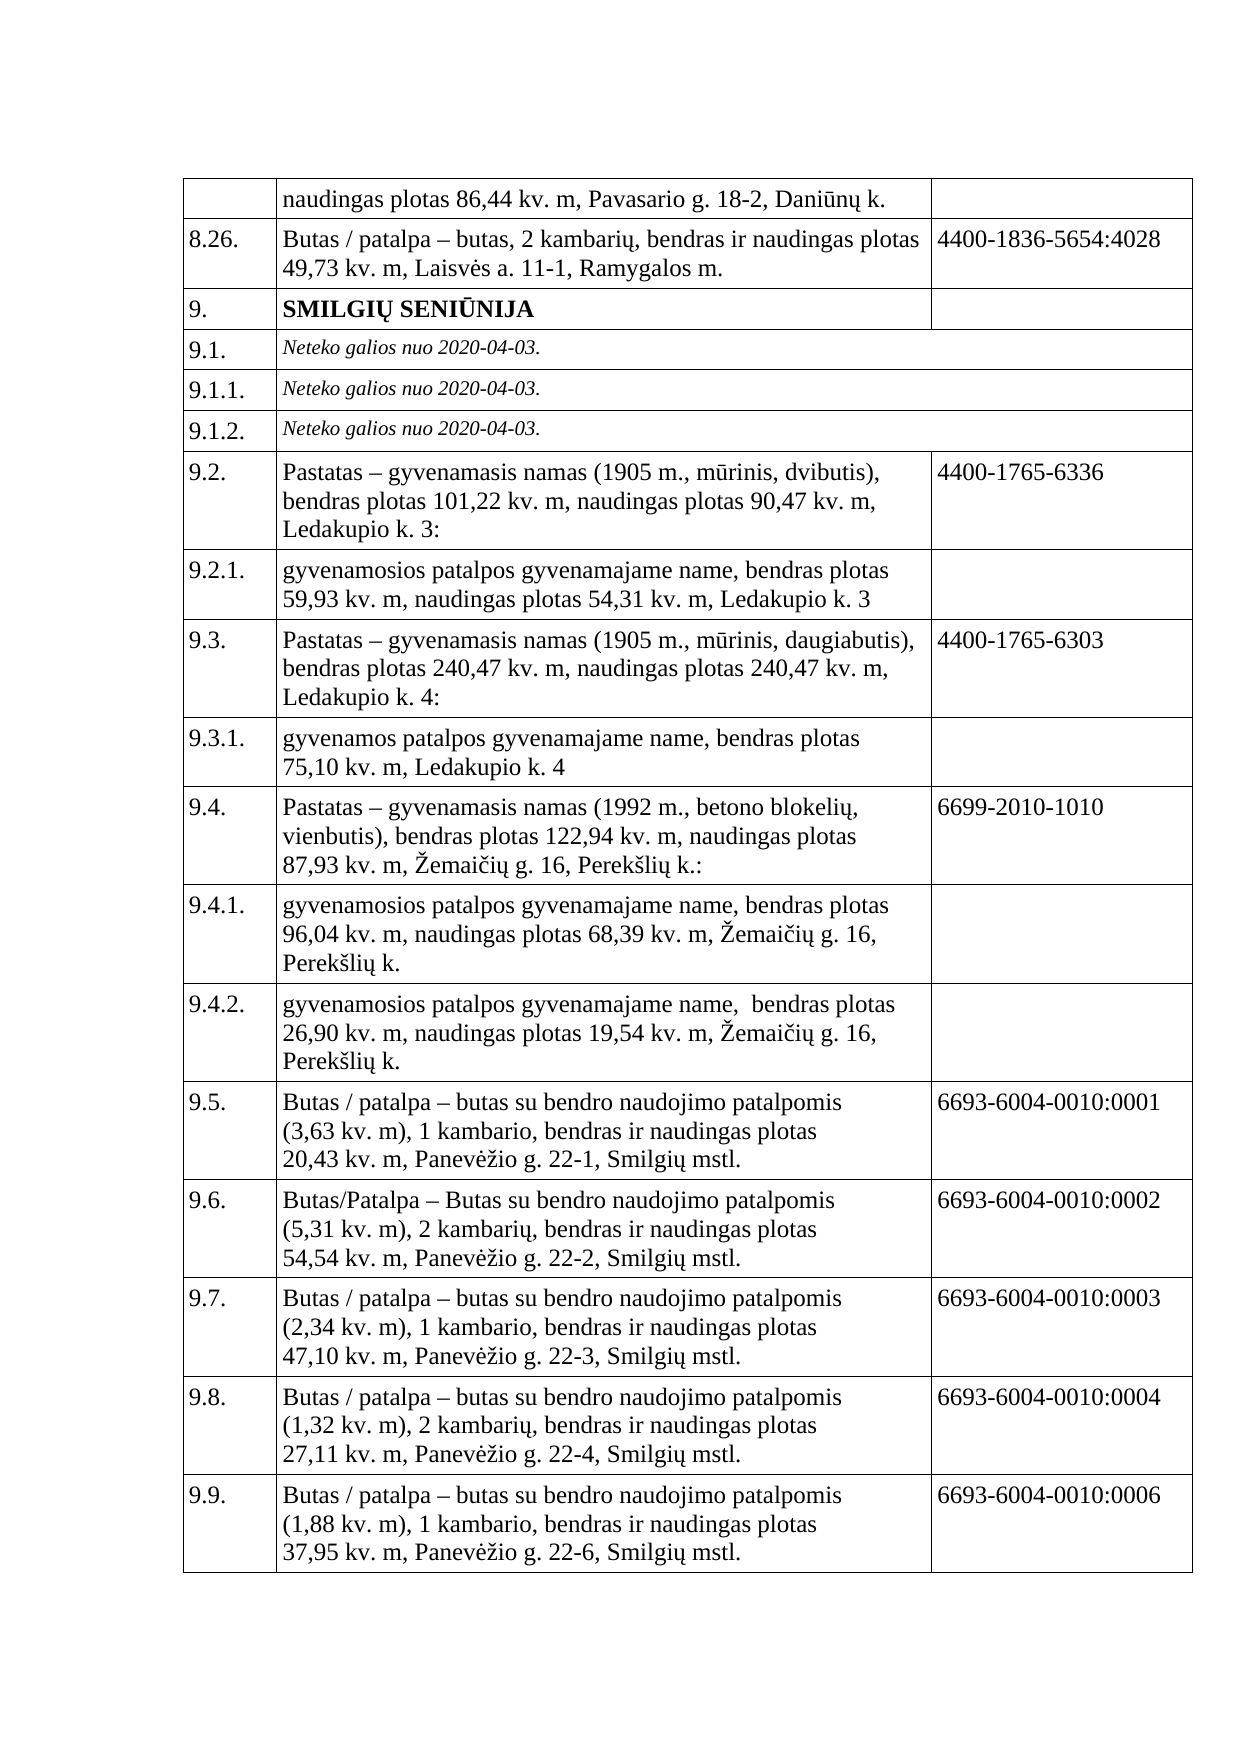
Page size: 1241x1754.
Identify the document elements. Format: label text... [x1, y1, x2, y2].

table_cell Pastatas – gyvenamasis namas (1905 m., mūrinis, daugiabutis), bendras plotas 240,47 kv. m, naudingas plotas 240,47 kv. m, Ledakupio k. 4: [277, 620, 931, 717]
table_cell gyvenamosios patalpos gyvenamajame name, bendras plotas 59,93 kv. m, naudingas plotas 54,31 kv. m, Ledakupio k. 3 [277, 550, 931, 618]
table_cell 6699-2010-1010 [932, 787, 1192, 884]
table_cell gyvenamos patalpos gyvenamajame name, bendras plotas 75,10 kv. m, Ledakupio k. 4 [277, 718, 931, 786]
table_cell gyvenamosios patalpos gyvenamajame name, bendras plotas 96,04 kv. m, naudingas plotas 68,39 kv. m, Žemaičių g. 16, Perekšlių k. [277, 885, 931, 983]
table_cell naudingas plotas 86,44 kv. m, Pavasario g. 18-2, Daniūnų k. [277, 179, 931, 218]
table_cell SMILGIŲ SENIŪNIJA [277, 289, 931, 328]
table_cell 9.1.2. [184, 411, 276, 451]
table_cell 8.26. [184, 219, 276, 288]
table_cell 9.5. [184, 1082, 276, 1179]
table_cell Neteko galios nuo 2020-04-03. [277, 370, 1192, 410]
table_cell 4400-1836-5654:4028 [932, 219, 1192, 288]
table_cell [932, 885, 1192, 983]
table_cell [932, 984, 1192, 1081]
table_cell Neteko galios nuo 2020-04-03. [277, 411, 1192, 451]
table_cell 9.1.1. [184, 370, 276, 410]
table_cell Butas / patalpa – butas su bendro naudojimo patalpomis (1,88 kv. m), 1 kambario, bendras ir naudingas plotas 37,95 kv. m, Panevėžio g. 22-6, Smilgių mstl. [277, 1475, 931, 1572]
table_cell Neteko galios nuo 2020-04-03. [277, 330, 1192, 369]
table_cell [932, 289, 1192, 328]
table_cell 9.4.1. [184, 885, 276, 983]
table_cell Butas / patalpa – butas su bendro naudojimo patalpomis (2,34 kv. m), 1 kambario, bendras ir naudingas plotas 47,10 kv. m, Panevėžio g. 22-3, Smilgių mstl. [277, 1278, 931, 1376]
table_cell 9.3.1. [184, 718, 276, 786]
table_cell 9.4. [184, 787, 276, 884]
table_cell Butas / patalpa – butas su bendro naudojimo patalpomis (1,32 kv. m), 2 kambarių, bendras ir naudingas plotas 27,11 kv. m, Panevėžio g. 22-4, Smilgių mstl. [277, 1377, 931, 1474]
table_cell 9.4.2. [184, 984, 276, 1081]
table_cell [184, 179, 276, 218]
table_cell [932, 179, 1192, 218]
table_cell 9.8. [184, 1377, 276, 1474]
table_cell [932, 550, 1192, 618]
table_cell Butas / patalpa – butas, 2 kambarių, bendras ir naudingas plotas 49,73 kv. m, Laisvės a. 11-1, Ramygalos m. [277, 219, 931, 288]
table_cell Butas/Patalpa – Butas su bendro naudojimo patalpomis (5,31 kv. m), 2 kambarių, bendras ir naudingas plotas 54,54 kv. m, Panevėžio g. 22-2, Smilgių mstl. [277, 1180, 931, 1277]
table_cell 9.6. [184, 1180, 276, 1277]
table_cell 6693-6004-0010:0002 [932, 1180, 1192, 1277]
table_cell 9.3. [184, 620, 276, 717]
table_cell 4400-1765-6336 [932, 452, 1192, 549]
table_cell 9.1. [184, 330, 276, 369]
table_cell 6693-6004-0010:0003 [932, 1278, 1192, 1376]
table_cell 4400-1765-6303 [932, 620, 1192, 717]
table_cell Butas / patalpa – butas su bendro naudojimo patalpomis (3,63 kv. m), 1 kambario, bendras ir naudingas plotas 20,43 kv. m, Panevėžio g. 22-1, Smilgių mstl. [277, 1082, 931, 1179]
table_cell 9.9. [184, 1475, 276, 1572]
table_cell 6693-6004-0010:0006 [932, 1475, 1192, 1572]
table_cell Pastatas – gyvenamasis namas (1992 m., betono blokelių, vienbutis), bendras plotas 122,94 kv. m, naudingas plotas 87,93 kv. m, Žemaičių g. 16, Perekšlių k.: [277, 787, 931, 884]
table_cell Pastatas – gyvenamasis namas (1905 m., mūrinis, dvibutis), bendras plotas 101,22 kv. m, naudingas plotas 90,47 kv. m, Ledakupio k. 3: [277, 452, 931, 549]
table_cell 9.2.1. [184, 550, 276, 618]
table_cell 9.2. [184, 452, 276, 549]
table_cell 6693-6004-0010:0004 [932, 1377, 1192, 1474]
table_cell 6693-6004-0010:0001 [932, 1082, 1192, 1179]
table_cell 9. [184, 289, 276, 328]
table_cell gyvenamosios patalpos gyvenamajame name, bendras plotas 26,90 kv. m, naudingas plotas 19,54 kv. m, Žemaičių g. 16, Perekšlių k. [277, 984, 931, 1081]
table_cell [932, 718, 1192, 786]
table_cell 9.7. [184, 1278, 276, 1376]
